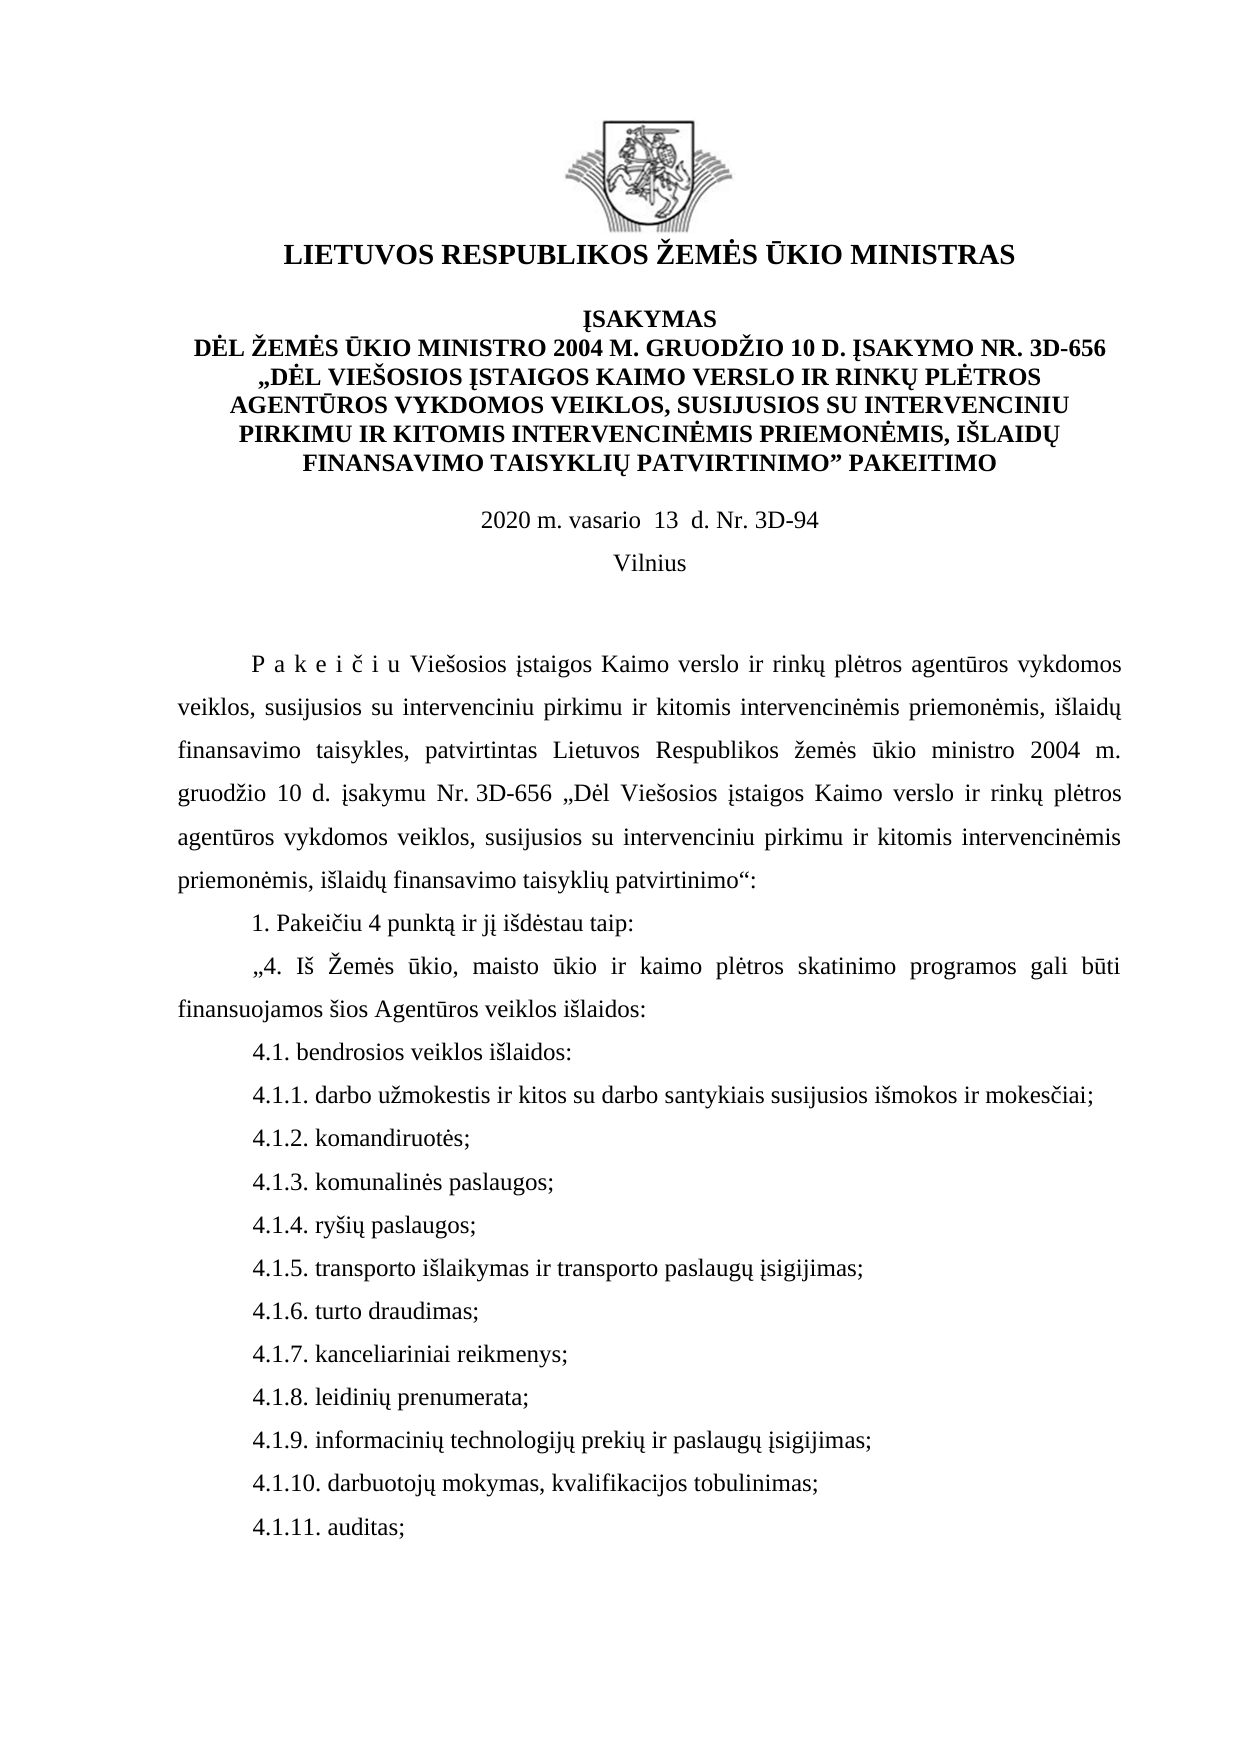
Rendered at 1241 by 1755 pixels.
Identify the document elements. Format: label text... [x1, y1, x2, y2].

text 4.1.3. komunalinės paslaugos; [177, 1167, 1122, 1195]
text 4.1.2. komandiruotės; [177, 1123, 1122, 1152]
text P a k e i č i u Viešosios įstaigos Kaimo verslo ir rinkų plėtros agentūros vykdomos veiklos, susijusios su intervenciniu pirkimu ir kitomis intervencinėmis priemonėmis, išlaidų finansavimo taisykles, patvirtintas Lietuvos Respublikos žemės ūkio ministro 2004 m. gruodžio 10 d. įsakymu Nr. 3D-656 „Dėl Viešosios įstaigos Kaimo verslo ir rinkų plėtros agentūros vykdomos veiklos, susijusios su intervenciniu pirkimu ir kitomis intervencinėmis priemonėmis, išlaidų finansavimo taisyklių patvirtinimo“: [177, 649, 1122, 893]
text 2020 m. vasario 13 d. Nr. 3D-94 [177, 505, 1122, 534]
text LIETUVOS RESPUBLIKOS ŽEMĖS ŪKIO MINISTRAS [177, 237, 1122, 271]
text 4.1.10. darbuotojų mokymas, kvalifikacijos tobulinimas; [177, 1468, 1122, 1497]
text 4.1.4. ryšių paslaugos; [177, 1210, 1122, 1238]
text 4.1.5. transporto išlaikymas ir transporto paslaugų įsigijimas; [177, 1253, 1122, 1282]
text 4.1.9. informacinių technologijų prekių ir paslaugų įsigijimas; [177, 1425, 1122, 1454]
text 4.1. bendrosios veiklos išlaidos: [177, 1037, 1122, 1066]
text 4.1.11. auditas; [177, 1512, 1122, 1540]
text 1. Pakeičiu 4 punktą ir jį išdėstau taip: [251, 908, 1122, 937]
text 4.1.7. kanceliariniai reikmenys; [177, 1339, 1122, 1368]
text 4.1.1. darbo užmokestis ir kitos su darbo santykiais susijusios išmokos ir mokesčiai; [177, 1080, 1122, 1109]
text 4.1.8. leidinių prenumerata; [177, 1382, 1122, 1411]
text 4.1.6. turto draudimas; [177, 1296, 1122, 1325]
text „4. Iš Žemės ūkio, maisto ūkio ir kaimo plėtros skatinimo programos gali būti finansuojamos šios Agentūros veiklos išlaidos: [177, 951, 1122, 1023]
text ĮSAKYMAS [177, 304, 1122, 333]
text Vilnius [177, 548, 1122, 577]
text DĖL ŽEMĖS ŪKIO MINISTRO 2004 M. GRUODŽIO 10 D. ĮSAKYMO NR. 3D-656 „DĖL VIEŠOSIOS ĮSTAIGOS KAIMO VERSLO IR RINKŲ PLĖTROS AGENTŪROS VYKDOMOS VEIKLOS, SUSIJUSIOS SU INTERVENCINIU PIRKIMU IR KITOMIS INTERVENCINĖMIS PRIEMONĖMIS, IŠLAIDŲ FINANSAVIMO TAISYKLIŲ PATVIRTINIMO” PAKEITIMO [177, 333, 1122, 477]
